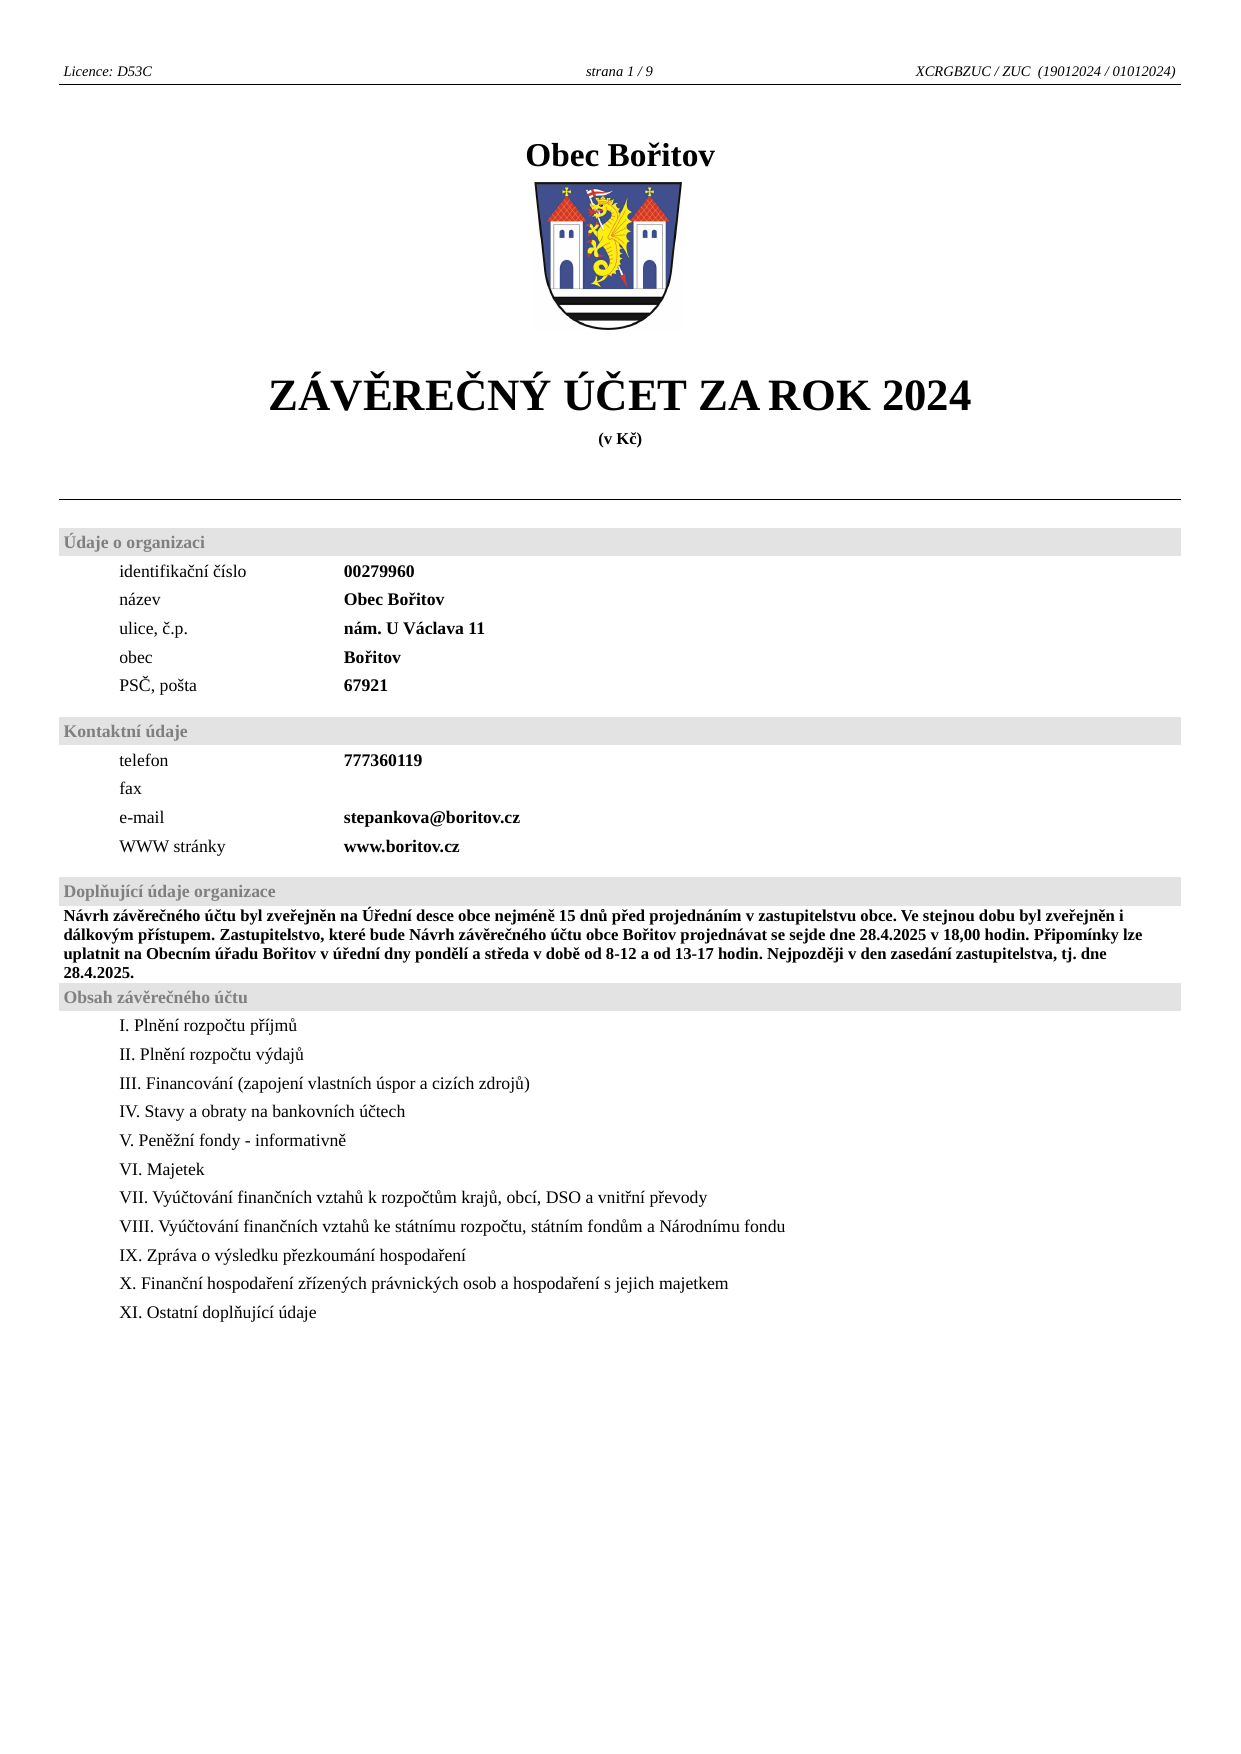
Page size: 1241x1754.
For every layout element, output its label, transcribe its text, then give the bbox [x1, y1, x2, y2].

table_cell XI. Ostatní doplňující údaje [115, 1298, 1181, 1326]
table_header Licence: D53C [59, 59, 396, 84]
table_cell [1069, 271, 1181, 318]
table_cell ulice, č.p. [115, 614, 339, 642]
table_cell 777360119 [340, 745, 1181, 774]
table_cell [59, 585, 115, 614]
table_header XCRGBZUC / ZUC (19012024 / 01012024) [844, 59, 1181, 84]
table_cell [59, 318, 171, 365]
table_cell [1069, 225, 1181, 271]
table_cell Obsah závěrečného účtu [59, 983, 1181, 1011]
table_cell [59, 614, 115, 642]
table_cell [59, 860, 1181, 877]
table_cell [59, 1154, 115, 1183]
table_cell [59, 831, 115, 860]
table_cell telefon [115, 745, 339, 774]
table_cell WWW stránky [115, 831, 339, 860]
table_cell PSČ, pošta [115, 671, 339, 700]
table_cell [59, 1298, 115, 1326]
table_cell II. Plnění rozpočtu výdajů [115, 1040, 1181, 1068]
table_cell [171, 225, 534, 271]
table_header strana 1 / 9 [396, 59, 844, 84]
table_cell (v Kč) [171, 425, 1069, 452]
table_cell [59, 500, 1181, 528]
table_cell [1069, 452, 1181, 499]
table_cell [59, 365, 171, 424]
table_cell [59, 85, 1181, 131]
table_cell [682, 271, 1069, 318]
table_cell [59, 1240, 115, 1269]
table_cell identifikační číslo [115, 556, 339, 585]
table_cell VI. Majetek [115, 1154, 1181, 1183]
table_cell [59, 131, 171, 178]
table_cell [59, 1183, 115, 1212]
table_cell Návrh závěrečného účtu byl zveřejněn na Úřední desce obce nejméně 15 dnů před projednáním v zastupitelstvu obce. Ve stejnou dobu byl zveřejněn i dálkovým přístupem. Zastupitelstvo, které bude Návrh závěrečného účtu obce Bořitov projednávat se sejde dne 28.4.2025 v 18,00 hodin. Připomínky lze uplatnit na Obecním úřadu Bořitov v úřední dny pondělí a středa v době od 8-12 a od 13-17 hodin. Nejpozději v den zasedání zastupitelstva, tj. dne 28.4.2025. [59, 906, 1181, 982]
table_cell název [115, 585, 339, 614]
table_cell obec [115, 643, 339, 671]
table_cell V. Peněžní fondy - informativně [115, 1126, 1181, 1154]
table_cell Údaje o organizaci [59, 528, 1181, 556]
table_cell fax [115, 774, 339, 803]
table_cell [59, 178, 530, 225]
table_cell [171, 271, 534, 318]
table_cell [1069, 318, 1181, 365]
table_cell [59, 225, 171, 271]
table_cell [171, 318, 1069, 365]
table_cell [340, 774, 1181, 803]
table_cell [710, 178, 1181, 225]
table_cell Kontaktní údaje [59, 717, 1181, 745]
table_cell [59, 271, 171, 318]
table_cell www.boritov.cz [340, 831, 1181, 860]
table_cell 67921 [340, 671, 1181, 700]
table_cell Obec Bořitov [340, 585, 1181, 614]
table_cell III. Financování (zapojení vlastních úspor a cizích zdrojů) [115, 1068, 1181, 1097]
table_cell 00279960 [340, 556, 1181, 585]
table_cell [59, 1068, 115, 1097]
table_cell [59, 700, 1181, 717]
table_cell X. Finanční hospodaření zřízených právnických osob a hospodaření s jejich majetkem [115, 1269, 1181, 1297]
table_cell [59, 1040, 115, 1068]
table_cell [59, 425, 171, 452]
table_cell [682, 225, 1069, 271]
table_cell [59, 1011, 115, 1040]
table_cell [59, 1212, 115, 1240]
table_cell Bořitov [340, 643, 1181, 671]
table_cell VII. Vyúčtování finančních vztahů k rozpočtům krajů, obcí, DSO a vnitřní převody [115, 1183, 1181, 1212]
table_cell [1069, 131, 1181, 178]
table_cell [530, 178, 710, 225]
table_cell Doplňující údaje organizace [59, 877, 1181, 906]
table_cell [59, 745, 115, 774]
table_cell [59, 803, 115, 831]
table_cell stepankova@boritov.cz [340, 803, 1181, 831]
table_cell [1069, 425, 1181, 452]
table_cell [59, 774, 115, 803]
table_cell IV. Stavy a obraty na bankovních účtech [115, 1097, 1181, 1126]
table_cell ZÁVĚREČNÝ ÚČET ZA ROK 2024 [171, 365, 1069, 424]
table_cell Obec Bořitov [171, 131, 1069, 178]
table_cell [59, 556, 115, 585]
table_cell IX. Zpráva o výsledku přezkoumání hospodaření [115, 1240, 1181, 1269]
table_cell I. Plnění rozpočtu příjmů [115, 1011, 1181, 1040]
table_cell [59, 643, 115, 671]
table_cell [171, 452, 1069, 499]
table_cell [59, 671, 115, 700]
table_cell VIII. Vyúčtování finančních vztahů ke státnímu rozpočtu, státním fondům a Národnímu fondu [115, 1212, 1181, 1240]
table_cell [59, 452, 171, 499]
table_cell nám. U Václava 11 [340, 614, 1181, 642]
table_cell e-mail [115, 803, 339, 831]
table_cell [59, 1097, 115, 1126]
table_cell [1069, 365, 1181, 424]
table_cell [59, 1126, 115, 1154]
table_cell [59, 1269, 115, 1297]
